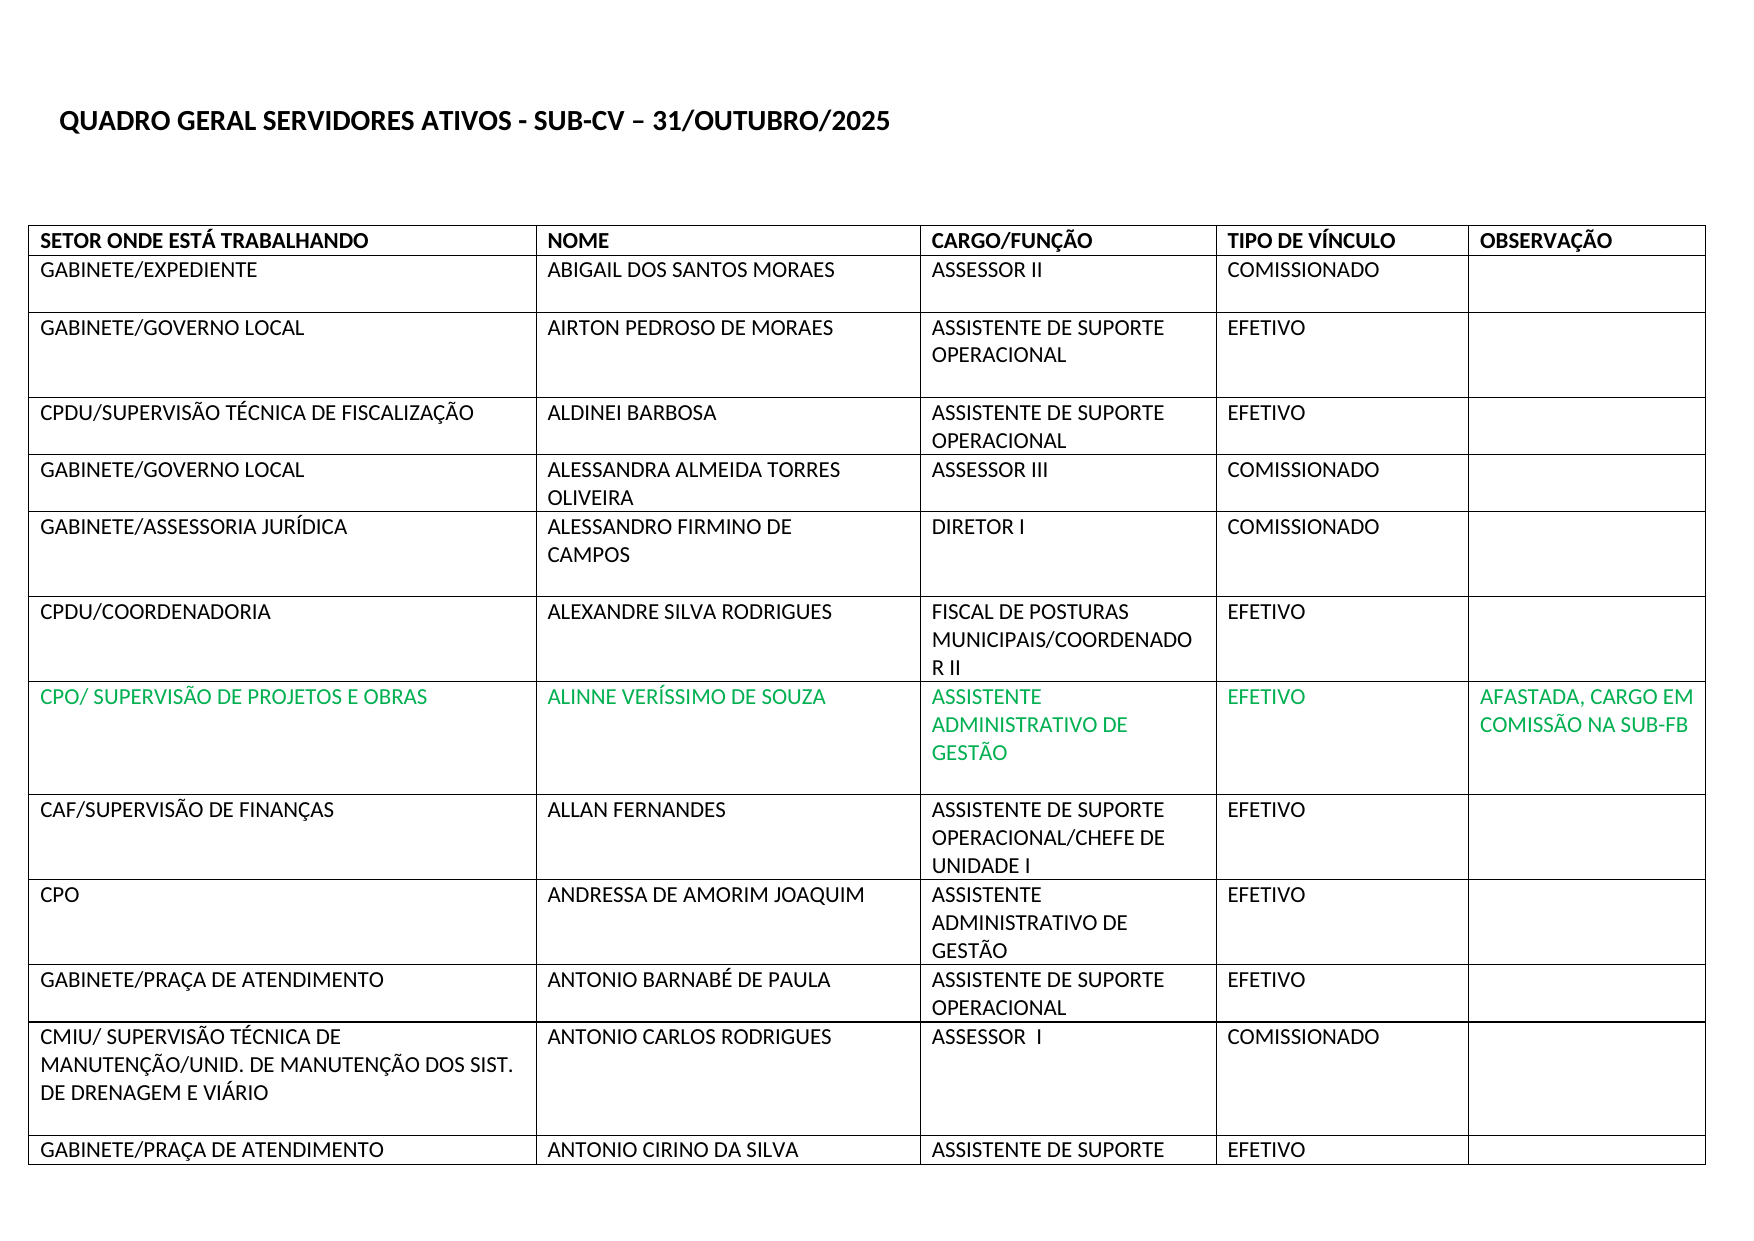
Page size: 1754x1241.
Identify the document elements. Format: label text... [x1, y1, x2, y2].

table_cell ASSESSOR III [921, 455, 1216, 511]
table_cell ASSISTENTE DE SUPORTE OPERACIONAL [921, 398, 1216, 454]
table_cell CPDU/SUPERVISÃO TÉCNICA DE FISCALIZAÇÃO [29, 398, 536, 454]
table_cell ASSISTENTE ADMINISTRATIVO DE GESTÃO [921, 682, 1216, 794]
table_header OBSERVAÇÃO [1469, 226, 1705, 254]
table_cell ALLAN FERNANDES [537, 795, 920, 879]
table_cell ASSISTENTE DE SUPORTE OPERACIONAL/CHEFE DE UNIDADE I [921, 795, 1216, 879]
table_cell ASSESSOR I [921, 1023, 1216, 1134]
table_cell [1469, 455, 1705, 511]
table_cell [1469, 1136, 1705, 1164]
table_cell GABINETE/GOVERNO LOCAL [29, 455, 536, 511]
table_cell ASSISTENTE DE SUPORTE OPERACIONAL [921, 313, 1216, 397]
table_cell CMIU/ SUPERVISÃO TÉCNICA DE MANUTENÇÃO/UNID. DE MANUTENÇÃO DOS SIST. DE DRENAGEM E VIÁRIO [29, 1023, 536, 1134]
table_cell ALDINEI BARBOSA [537, 398, 920, 454]
table_cell GABINETE/PRAÇA DE ATENDIMENTO [29, 965, 536, 1021]
table_header TIPO DE VÍNCULO [1217, 226, 1468, 254]
table_cell ALINNE VERÍSSIMO DE SOUZA [537, 682, 920, 794]
table_cell AIRTON PEDROSO DE MORAES [537, 313, 920, 397]
table_cell ASSESSOR II [921, 256, 1216, 312]
table_cell ALESSANDRA ALMEIDA TORRES OLIVEIRA [537, 455, 920, 511]
table_cell GABINETE/PRAÇA DE ATENDIMENTO [29, 1136, 536, 1164]
table_cell COMISSIONADO [1217, 1023, 1468, 1134]
table_cell EFETIVO [1217, 880, 1468, 964]
table_cell AFASTADA, CARGO EM COMISSÃO NA SUB-FB [1469, 682, 1705, 794]
table_cell [1469, 512, 1705, 596]
table_cell [1469, 313, 1705, 397]
table_cell [1469, 880, 1705, 964]
table_cell [1469, 795, 1705, 879]
table_cell EFETIVO [1217, 795, 1468, 879]
table_cell COMISSIONADO [1217, 512, 1468, 596]
table_cell CPDU/COORDENADORIA [29, 597, 536, 681]
table_cell [1469, 597, 1705, 681]
table_cell ALESSANDRO FIRMINO DE CAMPOS [537, 512, 920, 596]
table_cell ASSISTENTE DE SUPORTE OPERACIONAL [921, 965, 1216, 1021]
table_cell DIRETOR I [921, 512, 1216, 596]
table_cell ANTONIO CARLOS RODRIGUES [537, 1023, 920, 1134]
table_header NOME [537, 226, 920, 254]
table_cell EFETIVO [1217, 682, 1468, 794]
table_cell ANTONIO CIRINO DA SILVA [537, 1136, 920, 1164]
table_cell EFETIVO [1217, 313, 1468, 397]
table_cell CAF/SUPERVISÃO DE FINANÇAS [29, 795, 536, 879]
table_cell ASSISTENTE ADMINISTRATIVO DE GESTÃO [921, 880, 1216, 964]
table_cell [1469, 965, 1705, 1021]
table_cell EFETIVO [1217, 597, 1468, 681]
table_cell EFETIVO [1217, 398, 1468, 454]
table_cell COMISSIONADO [1217, 256, 1468, 312]
table_cell COMISSIONADO [1217, 455, 1468, 511]
table_cell EFETIVO [1217, 1136, 1468, 1164]
table_cell ABIGAIL DOS SANTOS MORAES [537, 256, 920, 312]
table_cell [1469, 398, 1705, 454]
table_cell ASSISTENTE DE SUPORTE [921, 1136, 1216, 1164]
table_cell FISCAL DE POSTURAS MUNICIPAIS/COORDENADOR II [921, 597, 1216, 681]
table_cell CPO/ SUPERVISÃO DE PROJETOS E OBRAS [29, 682, 536, 794]
text QUADRO GERAL SERVIDORES ATIVOS - SUB-CV – 31/OUTUBRO/2025 [59, 102, 1695, 137]
table_cell [1469, 1023, 1705, 1134]
table_cell ANDRESSA DE AMORIM JOAQUIM [537, 880, 920, 964]
table_cell GABINETE/ASSESSORIA JURÍDICA [29, 512, 536, 596]
table_cell CPO [29, 880, 536, 964]
table_cell GABINETE/EXPEDIENTE [29, 256, 536, 312]
table_cell EFETIVO [1217, 965, 1468, 1021]
table_cell ALEXANDRE SILVA RODRIGUES [537, 597, 920, 681]
table_header SETOR ONDE ESTÁ TRABALHANDO [29, 226, 536, 254]
table_cell [1469, 256, 1705, 312]
table_cell GABINETE/GOVERNO LOCAL [29, 313, 536, 397]
table_header CARGO/FUNÇÃO [921, 226, 1216, 254]
table_cell ANTONIO BARNABÉ DE PAULA [537, 965, 920, 1021]
